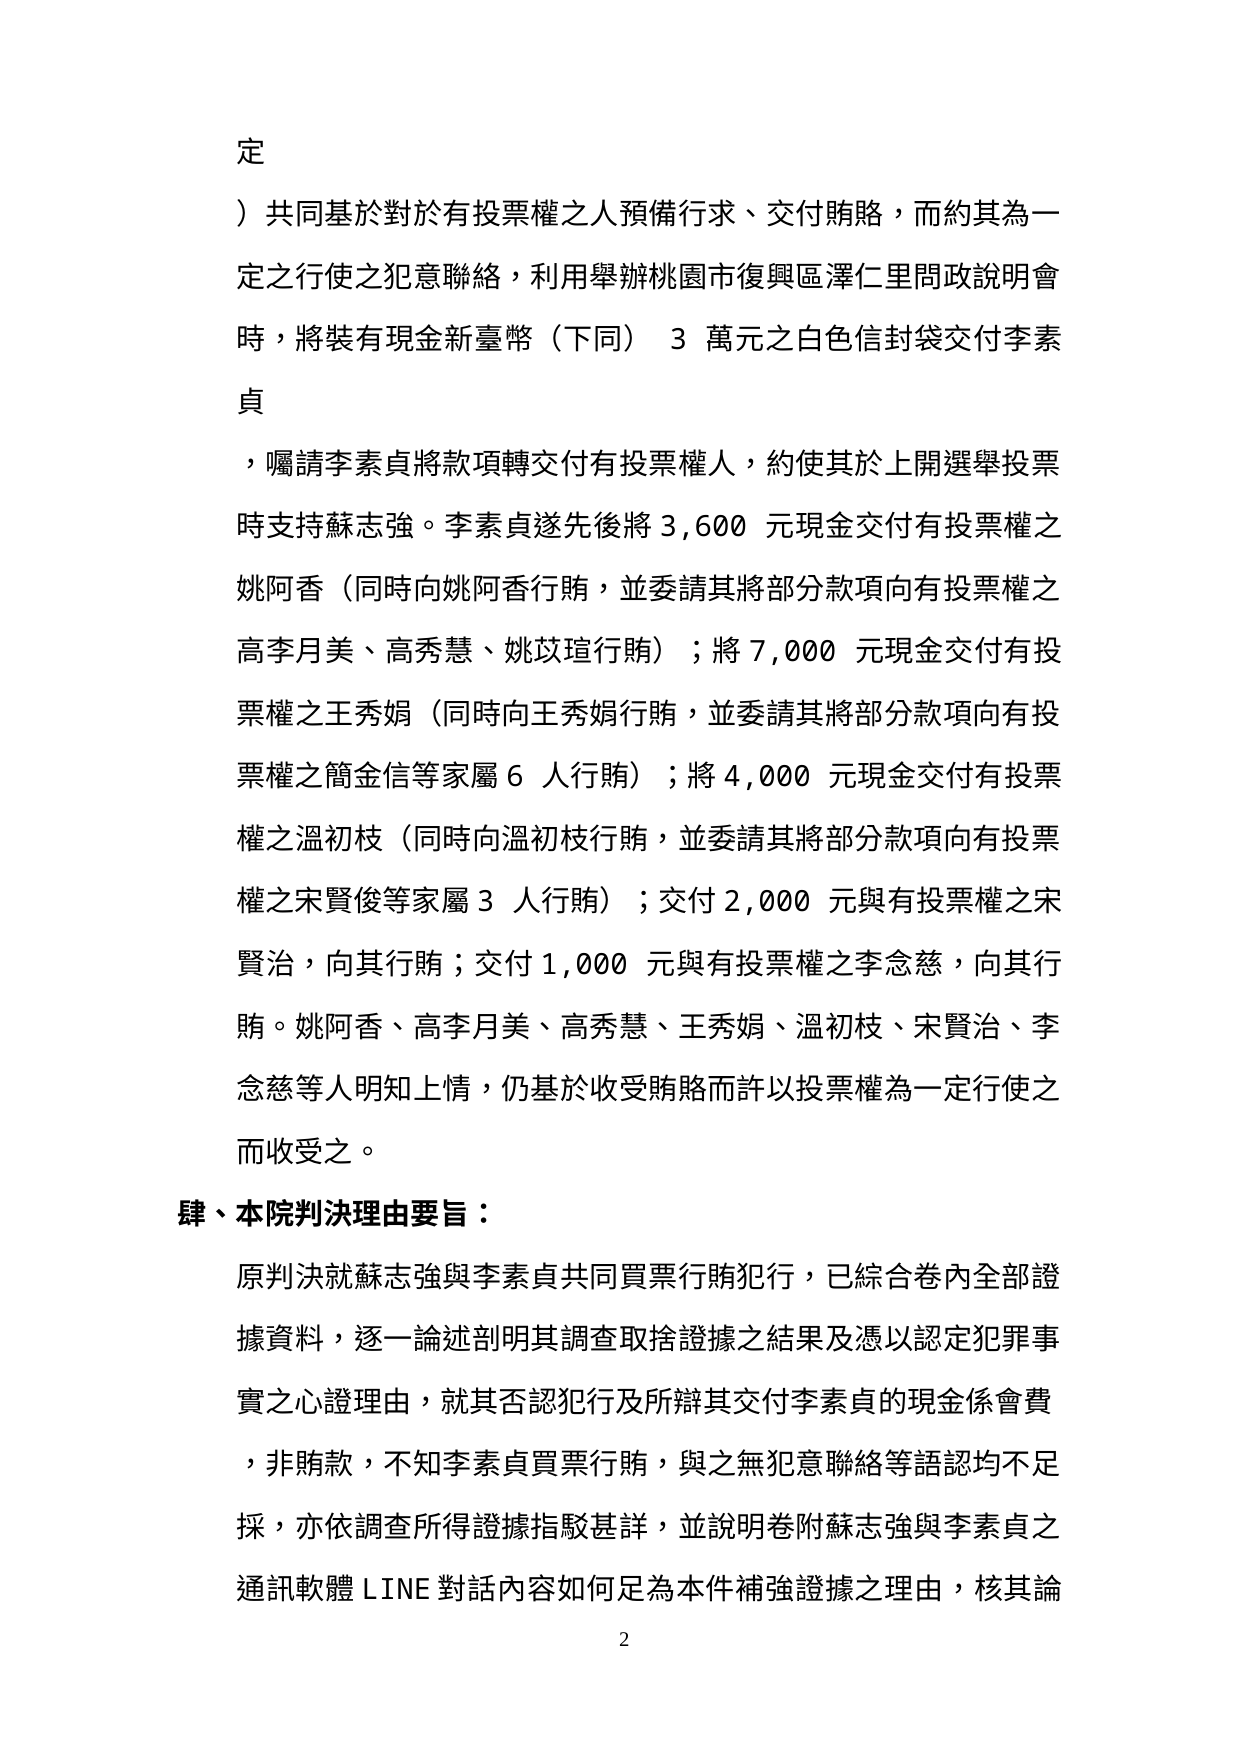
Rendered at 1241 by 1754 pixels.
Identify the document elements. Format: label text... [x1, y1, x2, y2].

text ，非賄款，不知李素貞買票行賄，與之無犯意聯絡等語認均不足採，亦依調查所得證據指駁甚詳，並說明卷附蘇志強與李素貞之通訊軟體LINE對話內容如何足為本件補強證據之理由，核其論 [236, 1420, 1063, 1608]
text 定 [236, 108, 1063, 170]
text ，囑請李素貞將款項轉交付有投票權人，約使其於上開選舉投票時支持蘇志強。李素貞遂先後將3,600 元現金交付有投票權之姚阿香（同時向姚阿香行賄，並委請其將部分款項向有投票權之高李月美、高秀慧、姚苡瑄行賄）；將7,000 元現金交付有投票權之王秀娟（同時向王秀娟行賄，並委請其將部分款項向有投票權之簡金信等家屬6 人行賄）；將4,000 元現金交付有投票權之溫初枝（同時向溫初枝行賄，並委請其將部分款項向有投票權之宋賢俊等家屬3 人行賄）；交付2,000 元與有投票權之宋賢治，向其行賄；交付1,000 元與有投票權之李念慈，向其行賄。姚阿香、高李月美、高秀慧、王秀娟、溫初枝、宋賢治、李念慈等人明知上情，仍基於收受賄賂而許以投票權為一定行使之，而收受之。 [236, 420, 1063, 1170]
text 原判決就蘇志強與李素貞共同買票行賄犯行，已綜合卷內全部證據資料，逐一論述剖明其調查取捨證據之結果及憑以認定犯罪事實之心證理由，就其否認犯行及所辯其交付李素貞的現金係會費 [236, 1233, 1063, 1420]
text 肆、本院判決理由要旨： [177, 1170, 1063, 1233]
text ）共同基於對於有投票權之人預備行求、交付賄賂，而約其為一定之行使之犯意聯絡，利用舉辦桃園市復興區澤仁里問政說明會時，將裝有現金新臺幣（下同） 3 萬元之白色信封袋交付李素貞 [236, 170, 1063, 420]
